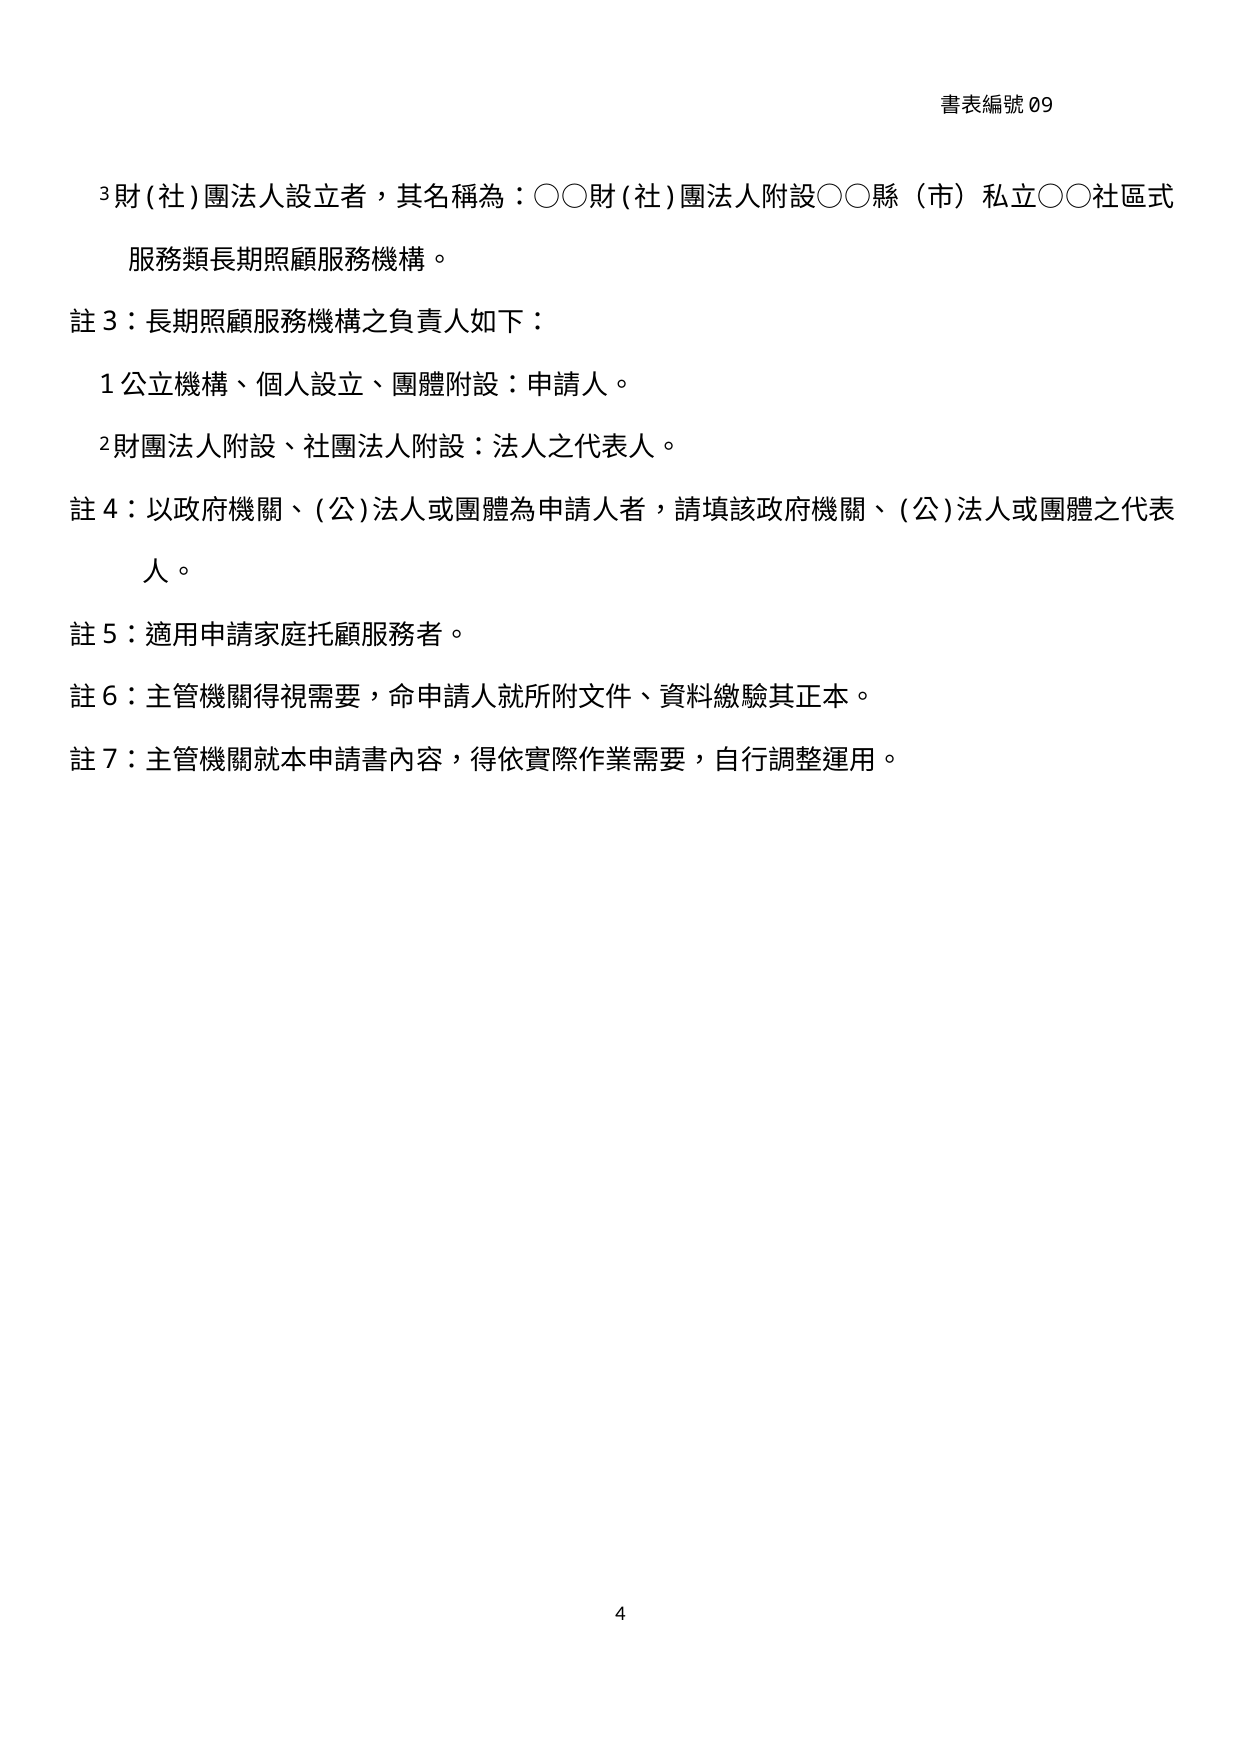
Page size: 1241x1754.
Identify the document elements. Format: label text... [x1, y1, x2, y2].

text 註3：長期照顧服務機構之負責人如下： [69, 278, 1053, 341]
text 註5：適用申請家庭托顧服務者。 [69, 591, 1177, 653]
text 3財(社)團法人設立者，其名稱為：○○財(社)團法人附設○○縣（市）私立○○社區式服務類長期照顧服務機構。 [99, 153, 1177, 278]
text 註7：主管機關就本申請書內容，得依實際作業需要，自行調整運用。 [69, 716, 1177, 778]
text 註4：以政府機關、(公)法人或團體為申請人者，請填該政府機關、(公)法人或團體之代表人。 [69, 466, 1177, 591]
text 2財團法人附設、社團法人附設：法人之代表人。 [98, 403, 1177, 466]
text 1公立機構、個人設立、團體附設：申請人。 [99, 341, 1053, 403]
text 註6：主管機關得視需要，命申請人就所附文件、資料繳驗其正本。 [69, 653, 1177, 716]
